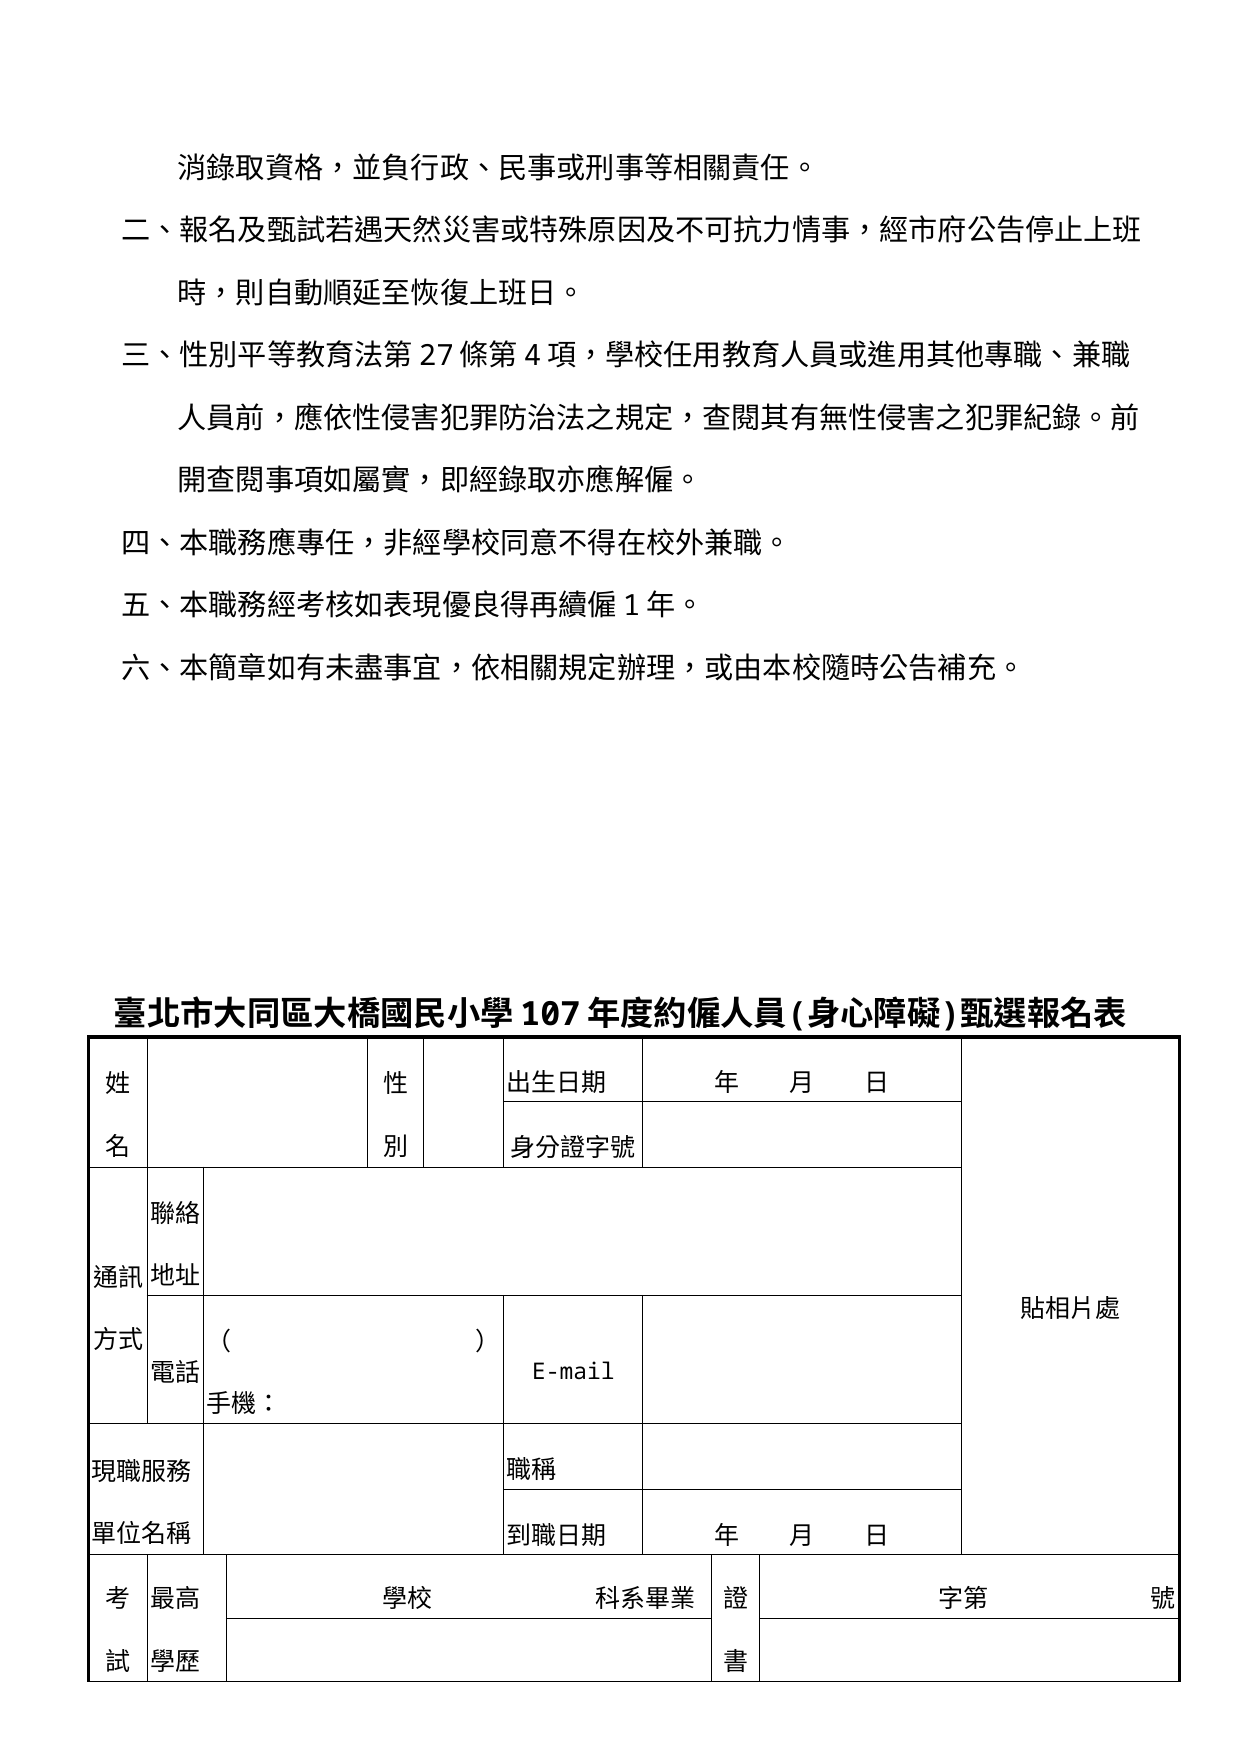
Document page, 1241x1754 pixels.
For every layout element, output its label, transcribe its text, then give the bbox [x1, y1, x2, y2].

table_cell 聯絡 地址 [148, 1168, 203, 1295]
table_cell 電話 [148, 1296, 203, 1423]
text 二、報名及甄試若遇天然災害或特殊原因及不可抗力情事，經市府公告停止上班時，則自動順延至恢復上班日。 [103, 186, 1152, 311]
table_cell 考 試 [90, 1555, 147, 1681]
table_header 姓 名 [90, 1039, 147, 1167]
text 臺北市大同區大橋國民小學107年度約僱人員(身心障礙)甄選報名表 [89, 987, 1152, 1035]
table_cell [227, 1619, 711, 1681]
table_cell 職稱 [504, 1424, 642, 1488]
table_cell （ ） 手機： [204, 1296, 503, 1423]
table_cell 通訊 方式 [90, 1168, 147, 1423]
table_header 年 月 日 [643, 1039, 961, 1101]
table_cell [643, 1296, 961, 1423]
table_cell [204, 1168, 961, 1295]
table_cell [643, 1424, 961, 1488]
text 四、本職務應專任，非經學校同意不得在校外兼職。 [103, 499, 1152, 561]
table_cell 最高 學歷 [148, 1555, 226, 1681]
table_cell [643, 1102, 961, 1167]
table_cell 字第 號 [760, 1555, 1178, 1618]
table_cell 身分證字號 [504, 1102, 642, 1167]
table_header 出生日期 [504, 1039, 642, 1101]
table_header 性 別 [368, 1039, 423, 1167]
table_cell 到職日期 [504, 1490, 642, 1554]
table_cell [760, 1619, 1178, 1681]
table_cell 學校 科系畢業 [227, 1555, 711, 1618]
table_header [424, 1039, 503, 1167]
text 消錄取資格，並負行政、民事或刑事等相關責任。 [103, 124, 1152, 186]
text 五、本職務經考核如表現優良得再續僱1年。 [103, 561, 1152, 624]
table_header [148, 1039, 367, 1167]
text 六、本簡章如有未盡事宜，依相關規定辦理，或由本校隨時公告補充。 [103, 624, 1152, 686]
table_cell 證書字號 [712, 1555, 759, 1681]
text 三、性別平等教育法第27條第4項，學校任用教育人員或進用其他專職、兼職人員前，應依性侵害犯罪防治法之規定，查閱其有無性侵害之犯罪紀錄。前開查閱事項如屬實，即經錄取亦應解僱。 [103, 311, 1152, 499]
table_cell [204, 1424, 503, 1554]
table_cell E-mail [504, 1296, 642, 1423]
table_cell 現職服務單位名稱 [90, 1424, 203, 1554]
table_cell 年 月 日 [643, 1490, 961, 1554]
table_header 貼相片處 [962, 1039, 1178, 1554]
